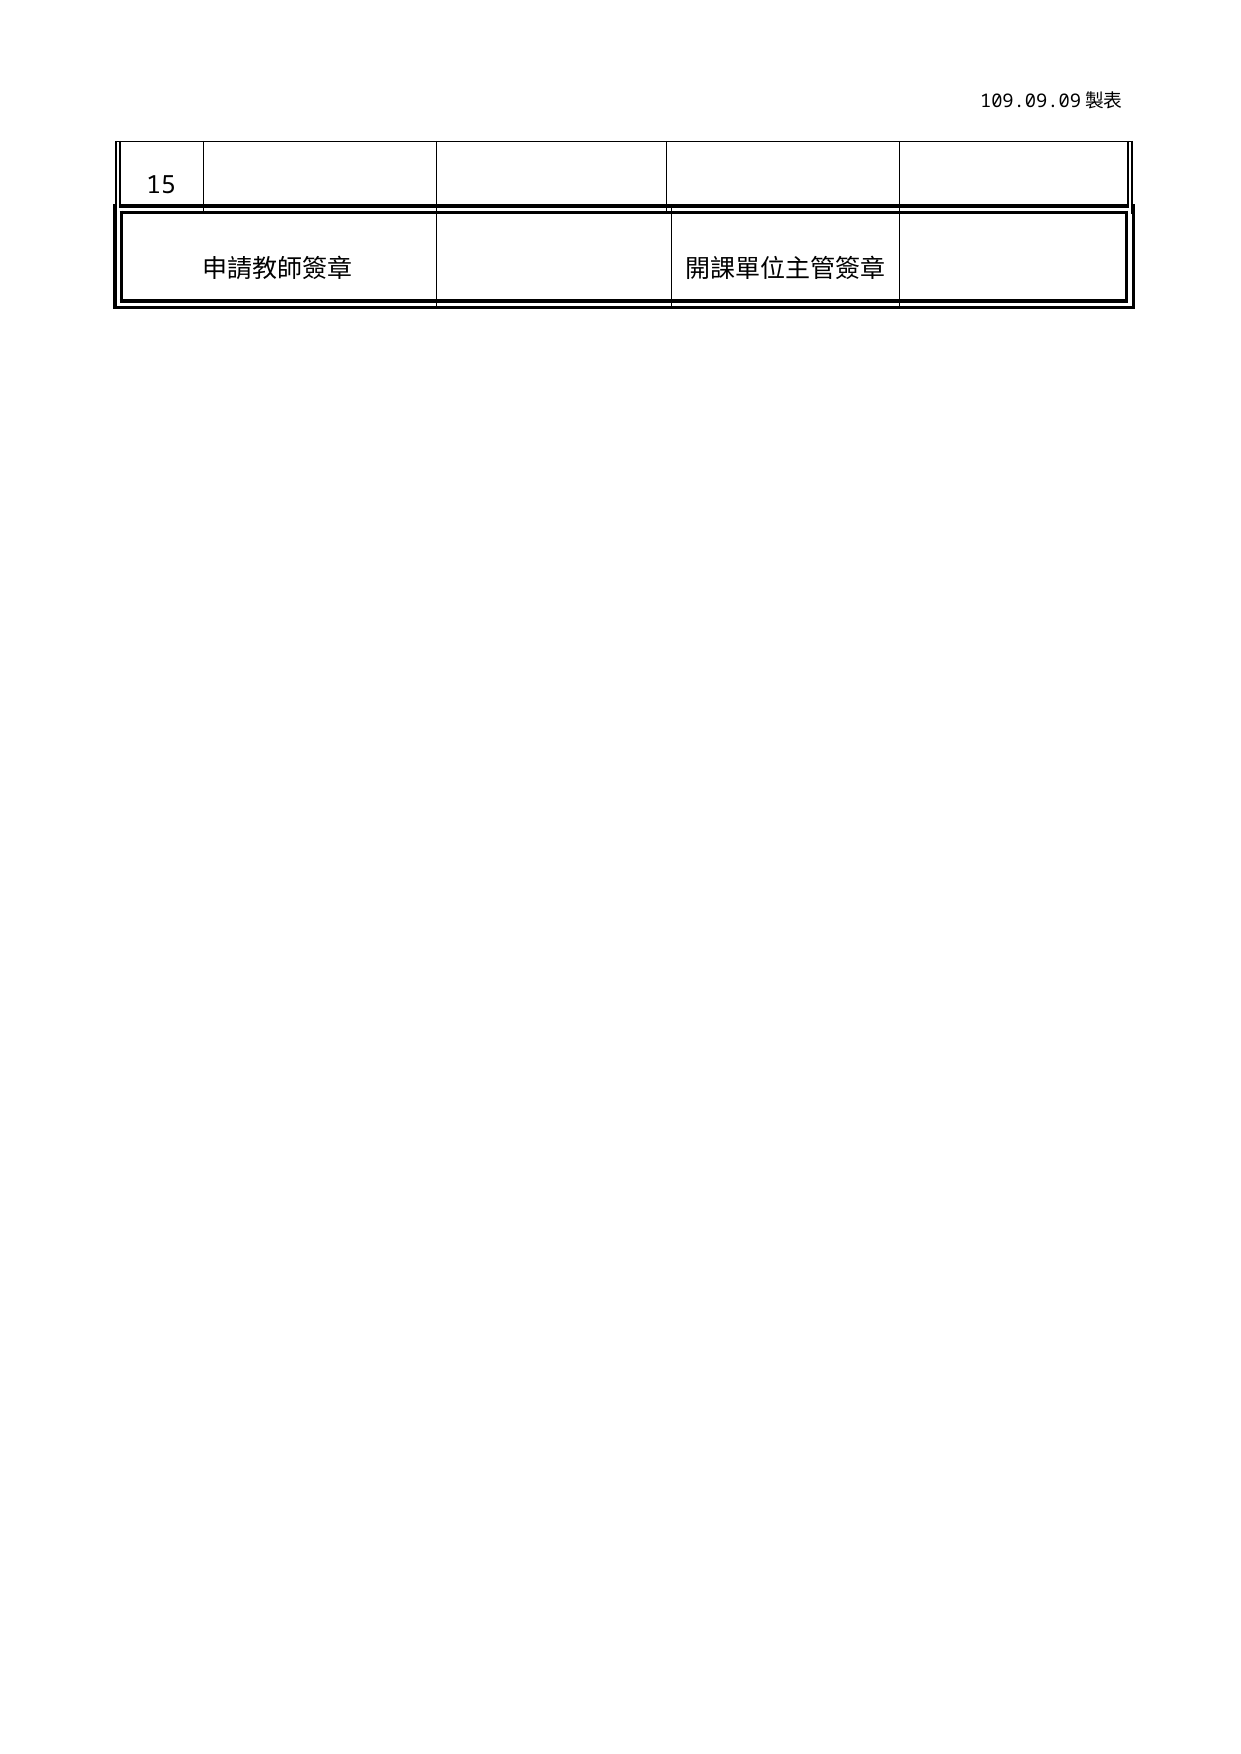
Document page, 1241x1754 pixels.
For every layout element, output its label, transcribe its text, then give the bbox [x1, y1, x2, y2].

table_cell [900, 142, 1127, 204]
table_cell 開課單位主管簽章 [672, 214, 899, 299]
table_cell [437, 214, 671, 299]
table_cell 15 [121, 142, 203, 204]
table_cell [204, 142, 436, 204]
table_cell [118, 204, 203, 299]
table_cell [667, 142, 899, 204]
table_cell [900, 214, 1125, 299]
table_cell [900, 204, 1130, 299]
table_cell [437, 142, 666, 204]
table_cell 申請教師簽章 [123, 214, 436, 299]
